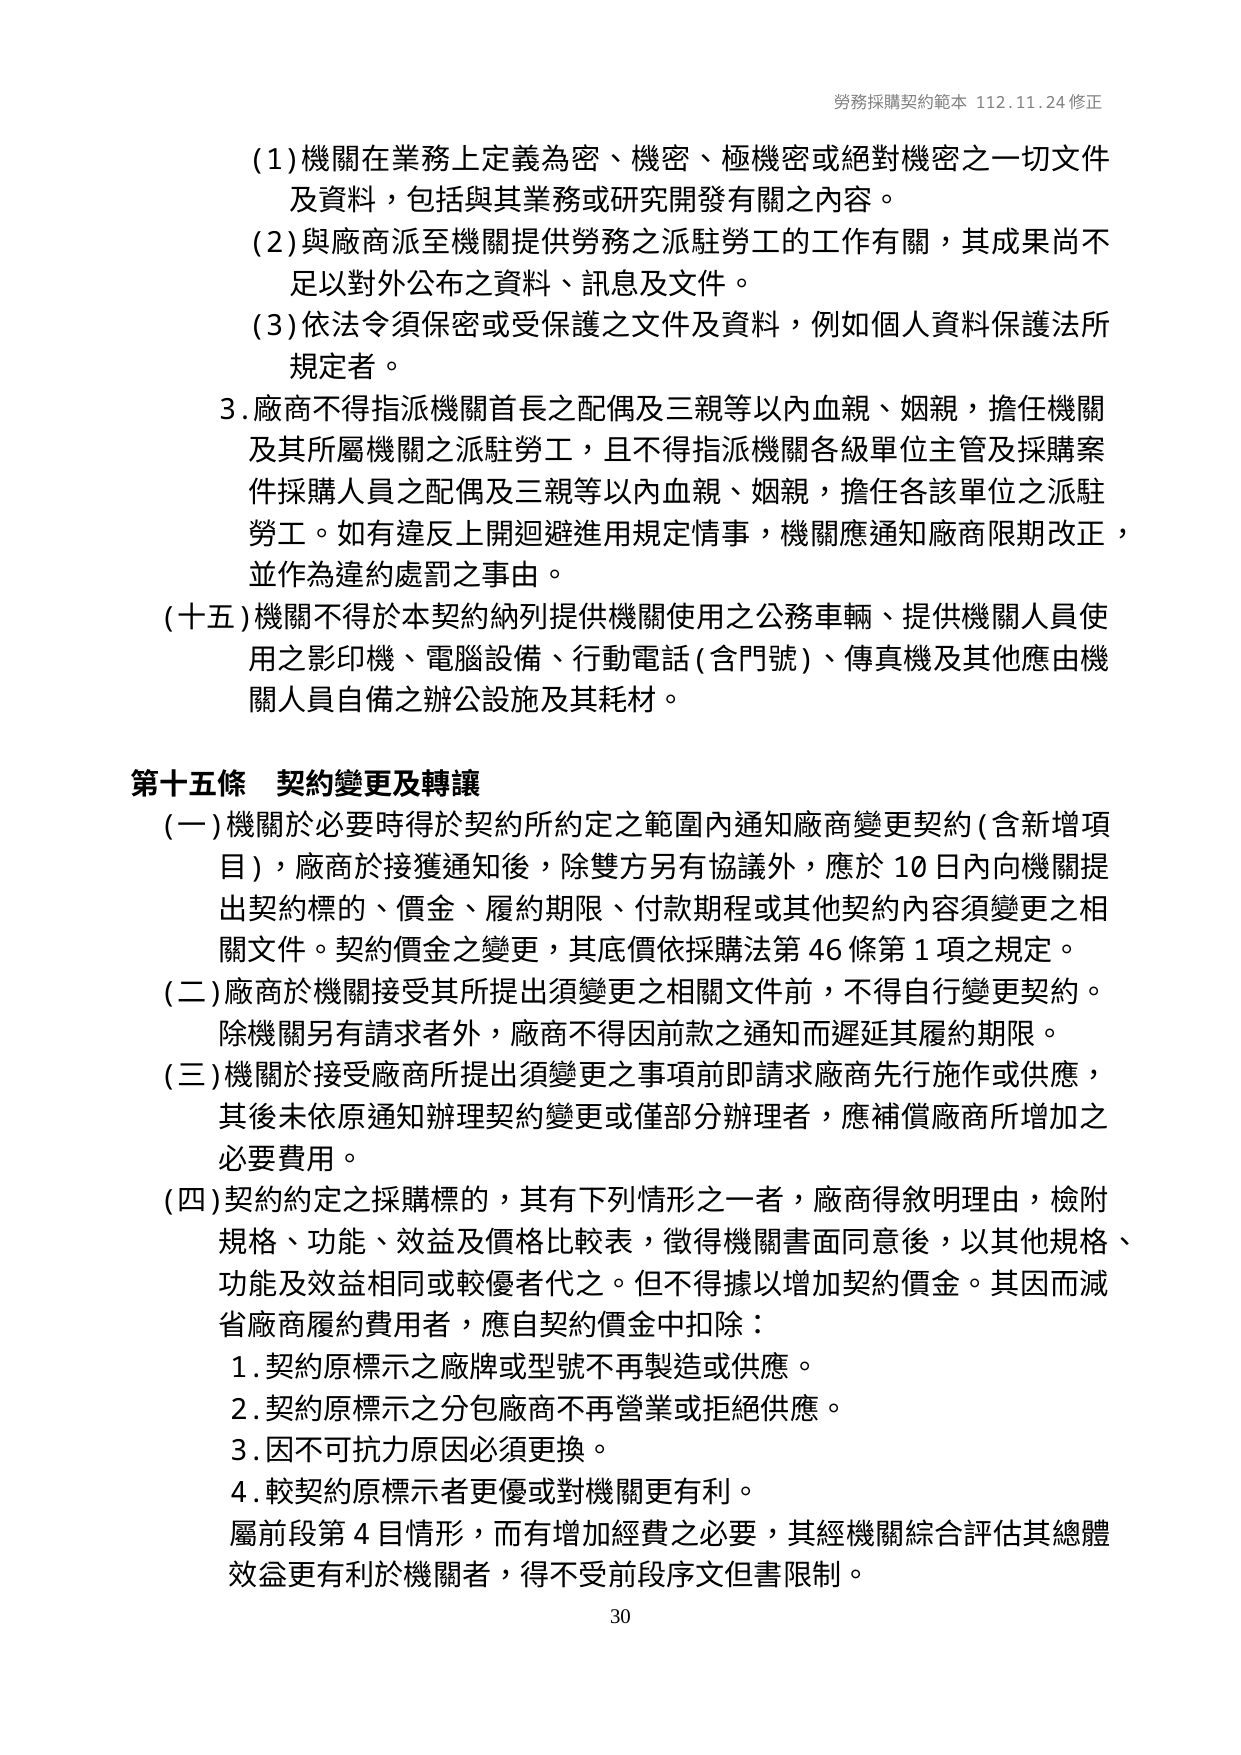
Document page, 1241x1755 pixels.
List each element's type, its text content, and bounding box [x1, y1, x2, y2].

text (一)機關於必要時得於契約所約定之範圍內通知廠商變更契約(含新增項目)，廠商於接獲通知後，除雙方另有協議外，應於10日內向機關提出契約標的、價金、履約期限、付款期程或其他契約內容須變更之相關文件。契約價金之變更，其底價依採購法第46條第1項之規定。 [159, 802, 1110, 969]
text (三)機關於接受廠商所提出須變更之事項前即請求廠商先行施作或供應，其後未依原通知辦理契約變更或僅部分辦理者，應補償廠商所增加之必要費用。 [159, 1052, 1110, 1177]
text (2)與廠商派至機關提供勞務之派駐勞工的工作有關，其成果尚不足以對外公布之資料、訊息及文件。 [248, 219, 1110, 302]
text 第十五條 契約變更及轉讓 [130, 761, 1110, 802]
text 3.廠商不得指派機關首長之配偶及三親等以內血親、姻親，擔任機關及其所屬機關之派駐勞工，且不得指派機關各級單位主管及採購案件採購人員之配偶及三親等以內血親、姻親，擔任各該單位之派駐勞工。如有違反上開迴避進用規定情事，機關應通知廠商限期改正，並作為違約處罰之事由。 [218, 386, 1108, 594]
text 屬前段第4目情形，而有增加經費之必要，其經機關綜合評估其總體效益更有利於機關者，得不受前段序文但書限制。 [229, 1511, 1110, 1594]
text (十五)機關不得於本契約納列提供機關使用之公務車輛、提供機關人員使用之影印機、電腦設備、行動電話(含門號)、傳真機及其他應由機關人員自備之辦公設施及其耗材。 [159, 594, 1110, 719]
text 4.較契約原標示者更優或對機關更有利。 [230, 1469, 1110, 1511]
text (1)機關在業務上定義為密、機密、極機密或絕對機密之一切文件及資料，包括與其業務或研究開發有關之內容。 [248, 136, 1110, 219]
text 2.契約原標示之分包廠商不再營業或拒絕供應。 [230, 1386, 1110, 1427]
text (二)廠商於機關接受其所提出須變更之相關文件前，不得自行變更契約。除機關另有請求者外，廠商不得因前款之通知而遲延其履約期限。 [159, 969, 1110, 1052]
text 1.契約原標示之廠牌或型號不再製造或供應。 [230, 1344, 1110, 1386]
text (四)契約約定之採購標的，其有下列情形之一者，廠商得敘明理由，檢附規格、功能、效益及價格比較表，徵得機關書面同意後，以其他規格、功能及效益相同或較優者代之。但不得據以增加契約價金。其因而減省廠商履約費用者，應自契約價金中扣除： [159, 1177, 1110, 1344]
text 3.因不可抗力原因必須更換。 [230, 1427, 1110, 1469]
text (3)依法令須保密或受保護之文件及資料，例如個人資料保護法所規定者。 [248, 302, 1110, 386]
